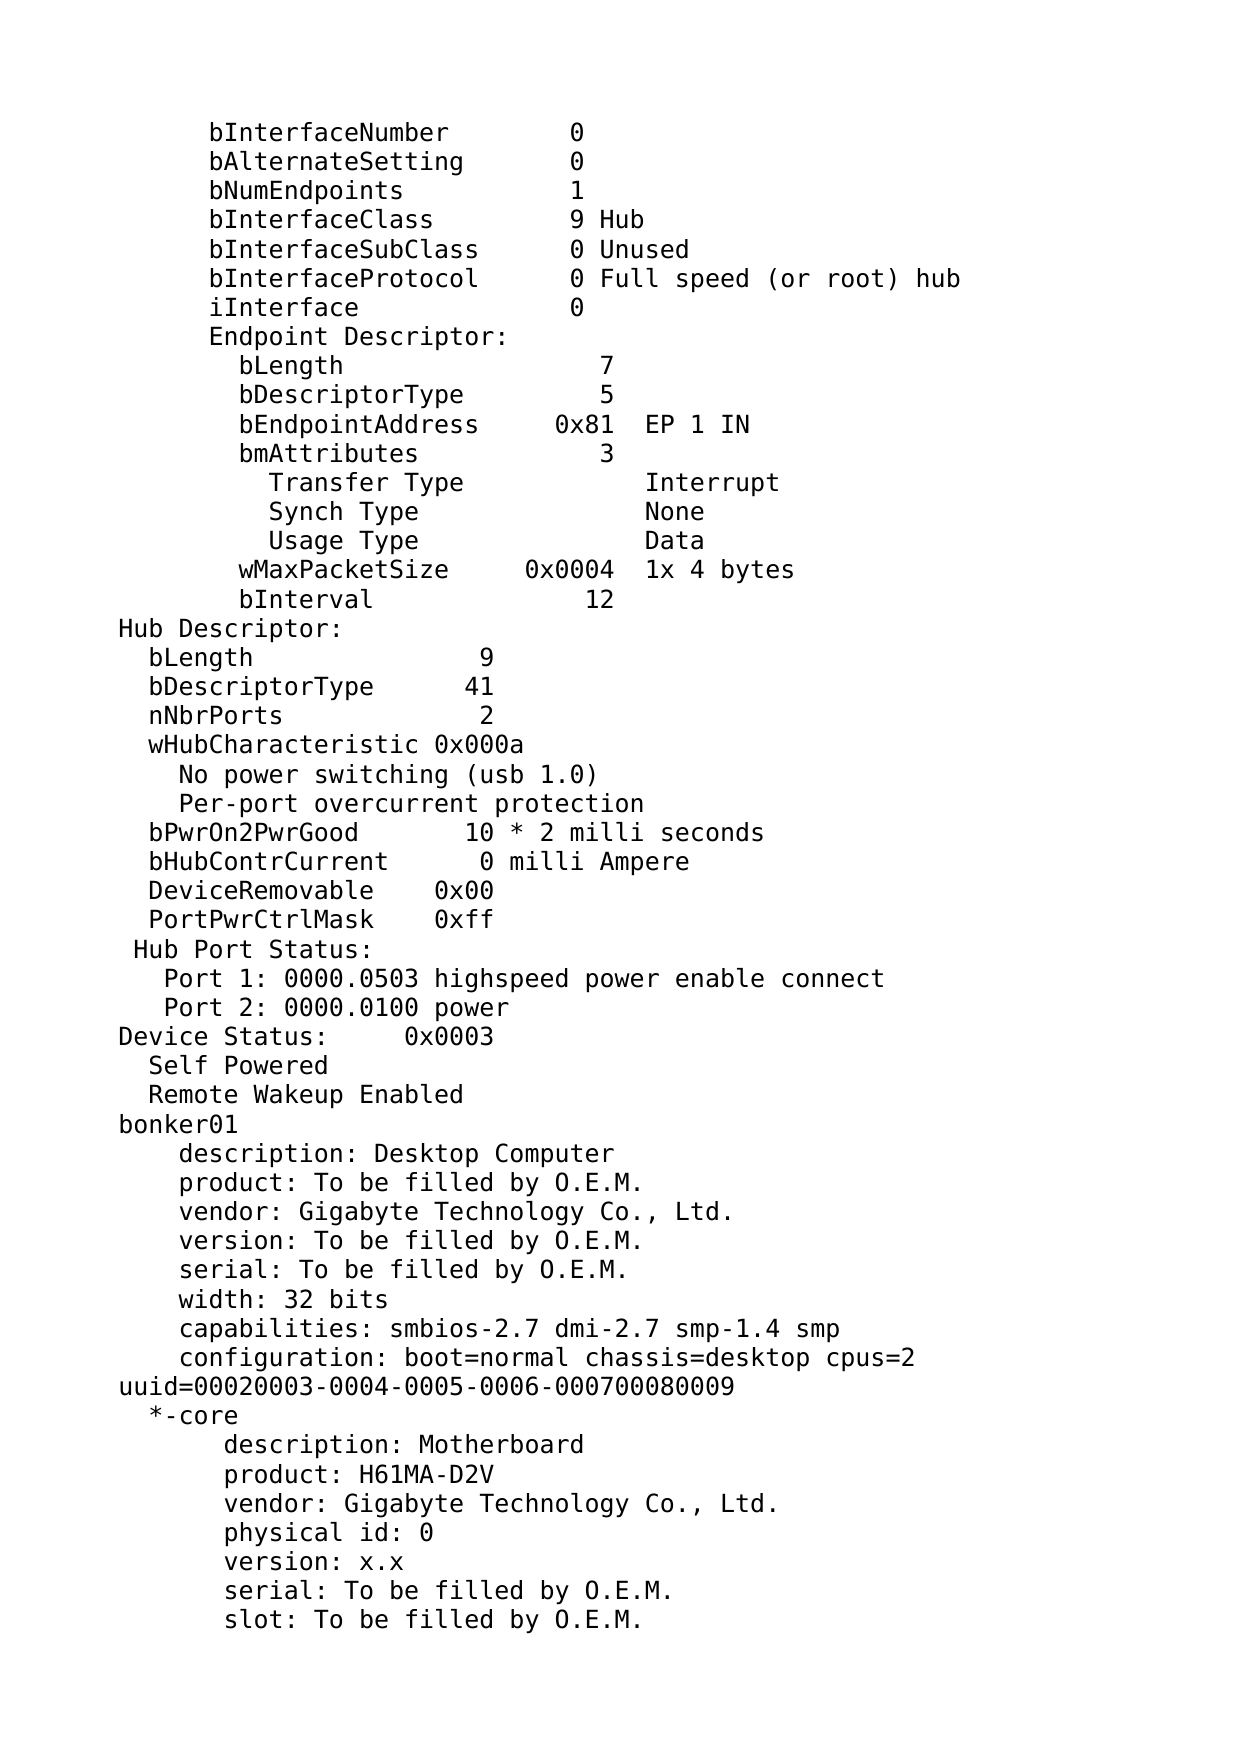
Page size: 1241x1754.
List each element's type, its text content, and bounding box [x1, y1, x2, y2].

text bInterfaceNumber 0 bAlternateSetting 0 bNumEndpoints 1 bInterfaceClass 9 Hub bInterfaceSubClass 0 Unused bInterfaceProtocol 0 Full speed (or root) hub iInterface 0 Endpoint Descriptor: bLength 7 bDescriptorType 5 bEndpointAddress 0x81 EP 1 IN bmAttributes 3 Transfer Type Interrupt Synch Type None Usage Type Data wMaxPacketSize 0x0004 1x 4 bytes bInterval 12 Hub Descriptor: bLength 9 bDescriptorType 41 nNbrPorts 2 wHubCharacteristic 0x000a No power switching (usb 1.0) Per-port overcurrent protection bPwrOn2PwrGood 10 * 2 milli seconds bHubContrCurrent 0 milli Ampere DeviceRemovable 0x00 PortPwrCtrlMask 0xff Hub Port Status: Port 1: 0000.0503 highspeed power enable connect Port 2: 0000.0100 power Device Status: 0x0003 Self Powered Remote Wakeup Enabled bonker01 description: Desktop Computer product: To be filled by O.E.M. vendor: Gigabyte Technology Co., Ltd. version: To be filled by O.E.M. serial: To be filled by O.E.M. width: 32 bits capabilities: smbios-2.7 dmi-2.7 smp-1.4 smp configuration: boot=normal chassis=desktop cpus=2 uuid=00020003-0004-0005-0006-000700080009 *-core description: Motherboard product: H61MA-D2V vendor: Gigabyte Technology Co., Ltd. physical id: 0 version: x.x serial: To be filled by O.E.M. slot: To be filled by O.E.M. [118, 118, 1122, 1635]
